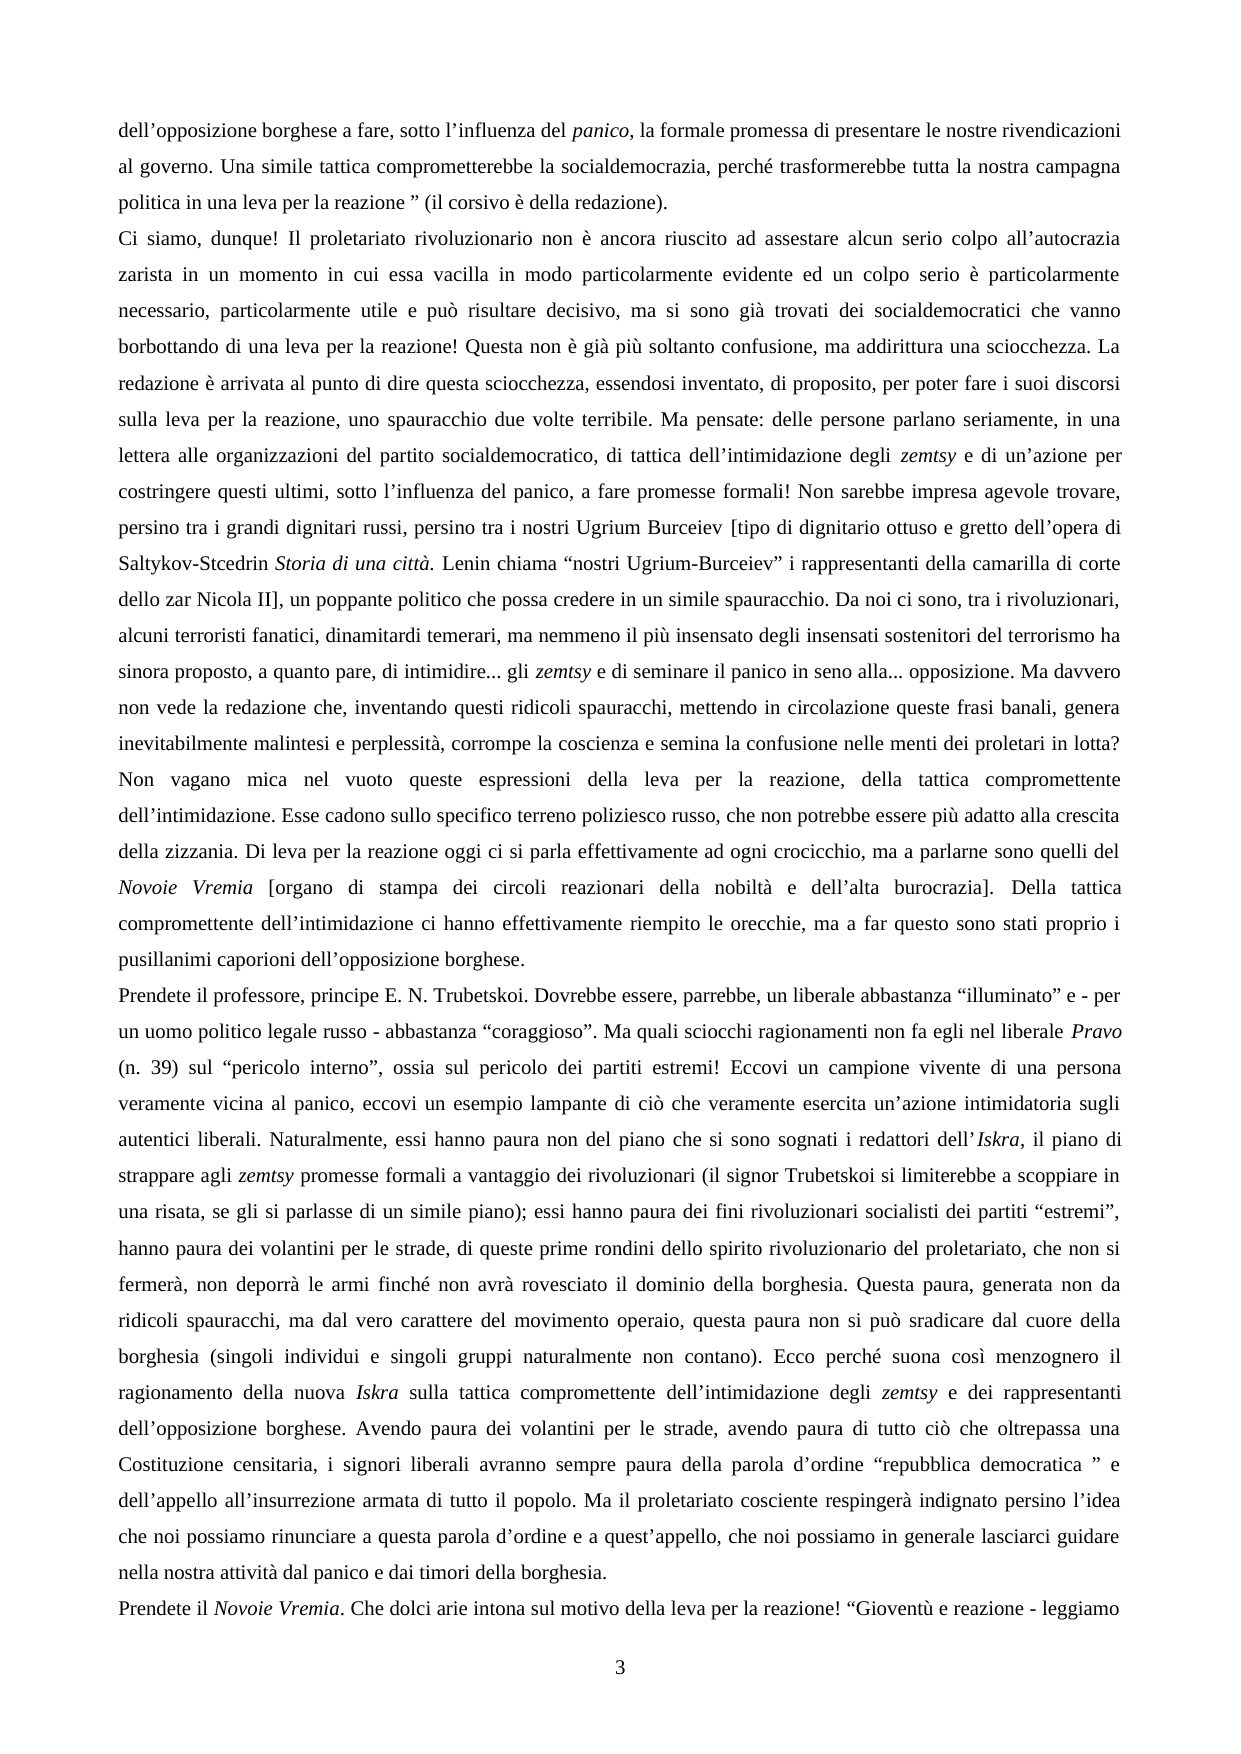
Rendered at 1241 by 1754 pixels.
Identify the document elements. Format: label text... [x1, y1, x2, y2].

text Prendete il professore, principe E. N. Trubetskoi. Dovrebbe essere, parrebbe, un liberale abbastanza “illuminato” e - per un uomo politico legale russo - abbastanza “coraggioso”. Ma quali sciocchi ragionamenti non fa egli nel liberale Pravo (n. 39) sul “pericolo interno”, ossia sul pericolo dei partiti estremi! Eccovi un campione vivente di una persona veramente vicina al panico, eccovi un esempio lampante di ciò che veramente esercita un’azione intimidatoria sugli autentici liberali. Naturalmente, essi hanno paura non del piano che si sono sognati i redattori dell’Iskra, il piano di strappare agli zemtsy promesse formali a vantaggio dei rivoluzionari (il signor Trubetskoi si limiterebbe a scoppiare in una risata, se gli si parlasse di un simile piano); essi hanno paura dei fini rivoluzionari socialisti dei partiti “estremi”, hanno paura dei volantini per le strade, di queste prime rondini dello spirito rivoluzionario del proletariato, che non si fermerà, non deporrà le armi finché non avrà rovesciato il dominio della borghesia. Questa paura, generata non da ridicoli spauracchi, ma dal vero carattere del movimento operaio, questa paura non si può sradicare dal cuore della borghesia (singoli individui e singoli gruppi naturalmente non contano). Ecco perché suona così menzognero il ragionamento della nuova Iskra sulla tattica compromettente dell’intimidazione degli zemtsy e dei rappresentanti dell’opposizione borghese. Avendo paura dei volantini per le strade, avendo paura di tutto ciò che oltrepassa una Costituzione censitaria, i signori liberali avranno sempre paura della parola d’ordine “repubblica democratica ” e dell’appello all’insurrezione armata di tutto il popolo. Ma il proletariato cosciente respingerà indignato persino l’idea che noi possiamo rinunciare a questa parola d’ordine e a quest’appello, che noi possiamo in generale lasciarci guidare nella nostra attività dal panico e dai timori della borghesia. [118, 983, 1122, 1584]
text Ci siamo, dunque! Il proletariato rivoluzionario non è ancora riuscito ad assestare alcun serio colpo all’autocrazia zarista in un momento in cui essa vacilla in modo particolarmente evidente ed un colpo serio è particolarmente necessario, particolarmente utile e può risultare decisivo, ma si sono già trovati dei socialdemocratici che vanno borbottando di una leva per la reazione! Questa non è già più soltanto confusione, ma addirittura una sciocchezza. La redazione è arrivata al punto di dire questa sciocchezza, essendosi inventato, di proposito, per poter fare i suoi discorsi sulla leva per la reazione, uno spauracchio due volte terribile. Ma pensate: delle persone parlano seriamente, in una lettera alle organizzazioni del partito socialdemocratico, di tattica dell’intimidazione degli zemtsy e di un’azione per costringere questi ultimi, sotto l’influenza del panico, a fare promesse formali! Non sarebbe impresa agevole trovare, persino tra i grandi dignitari russi, persino tra i nostri Ugrium Burceiev [tipo di dignitario ottuso e gretto dell’opera di Saltykov-Stcedrin Storia di una città. Lenin chiama “nostri Ugrium-Burceiev” i rappresentanti della camarilla di corte dello zar Nicola II], un poppante politico che possa credere in un simile spauracchio. Da noi ci sono, tra i rivoluzionari, alcuni terroristi fanatici, dinamitardi temerari, ma nemmeno il più insensato degli insensati sostenitori del terrorismo ha sinora proposto, a quanto pare, di intimidire... gli zemtsy e di seminare il panico in seno alla... opposizione. Ma davvero non vede la redazione che, inventando questi ridicoli spauracchi, mettendo in circolazione queste frasi banali, genera inevitabilmente malintesi e perplessità, corrompe la coscienza e semina la confusione nelle menti dei proletari in lotta? Non vagano mica nel vuoto queste espressioni della leva per la reazione, della tattica compromettente dell’intimidazione. Esse cadono sullo specifico terreno poliziesco russo, che non potrebbe essere più adatto alla crescita della zizzania. Di leva per la reazione oggi ci si parla effettivamente ad ogni crocicchio, ma a parlarne sono quelli del Novoie Vremia [organo di stampa dei circoli reazionari della nobiltà e dell’alta burocrazia]. Della tattica compromettente dell’intimidazione ci hanno effettivamente riempito le orecchie, ma a far questo sono stati proprio i pusillanimi caporioni dell’opposizione borghese. [118, 226, 1122, 971]
text Prendete il Novoie Vremia. Che dolci arie intona sul motivo della leva per la reazione! “Gioventù e reazione - leggiamo [118, 1596, 1122, 1620]
text dell’opposizione borghese a fare, sotto l’influenza del panico, la formale promessa di presentare le nostre rivendicazioni al governo. Una simile tattica comprometterebbe la socialdemocrazia, perché trasformerebbe tutta la nostra campagna politica in una leva per la reazione ” (il corsivo è della redazione). [118, 118, 1122, 214]
